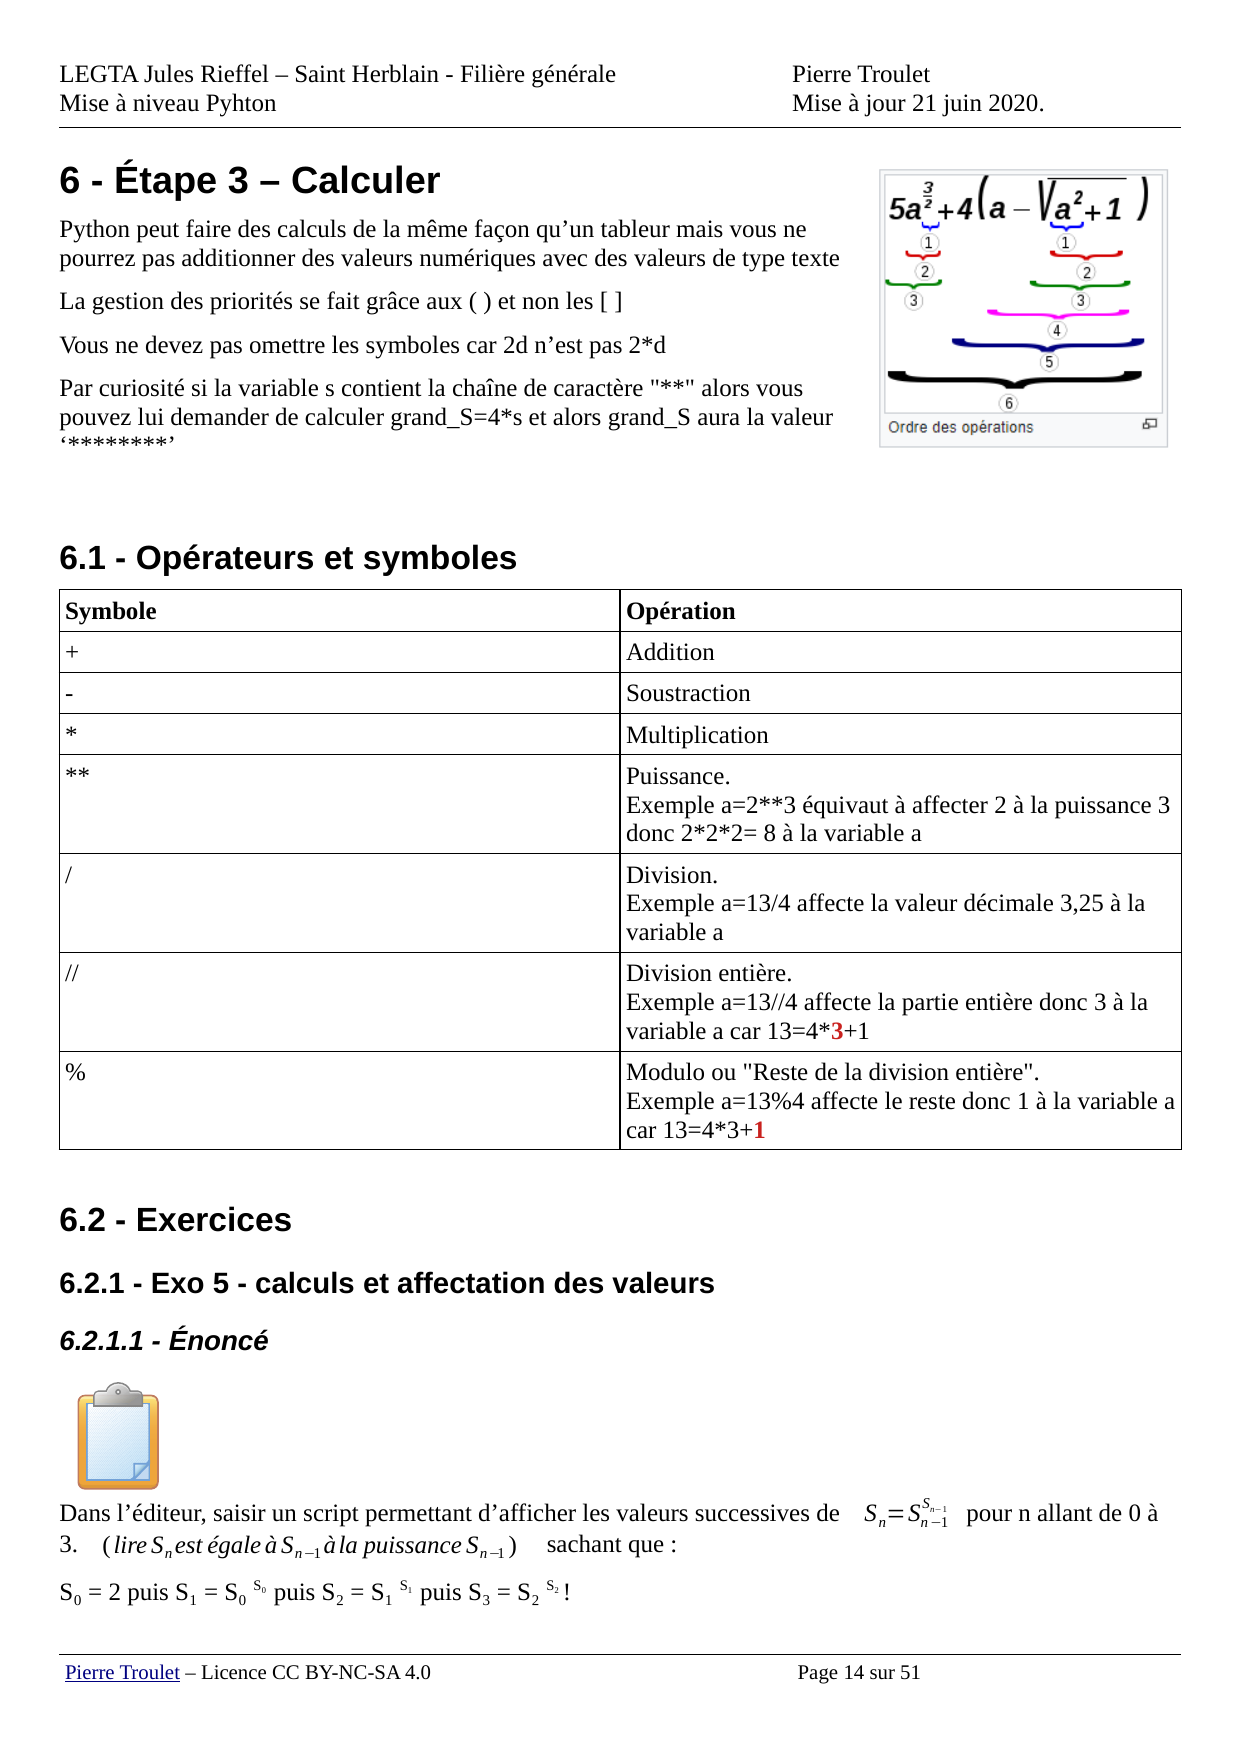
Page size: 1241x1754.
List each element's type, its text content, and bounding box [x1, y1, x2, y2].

table_cell Addition [621, 632, 1181, 672]
table_cell Puissance. Exemple a=2**3 équivaut à affecter 2 à la puissance 3 donc 2*2*2= 8 à la variable a [621, 755, 1181, 853]
table_cell Soustraction [621, 673, 1181, 713]
table_cell * [60, 714, 619, 754]
table_cell ** [60, 755, 619, 853]
subtitle Étape 3 – Calculer [59, 158, 868, 202]
subtitle Énoncé [59, 1324, 1181, 1356]
table_cell + [60, 632, 619, 672]
table_cell / [60, 854, 619, 952]
table_cell - [60, 673, 619, 713]
text Vous ne devez pas omettre les symboles car 2d n’est pas 2*d [59, 330, 868, 358]
picture [868, 153, 1182, 459]
text Python peut faire des calculs de la même façon qu’un tableur mais vous ne pourrez pas additionner des valeurs numériques avec des valeurs de type texte [59, 214, 868, 272]
table_cell // [60, 953, 619, 1051]
subtitle Exo 5 - calculs et affectation des valeurs [59, 1266, 1181, 1299]
subtitle Exercices [59, 1200, 1181, 1238]
text Par curiosité si la variable s contient la chaîne de caractère "**" alors vous pouvez lui demander de calculer grand_S=4*s et alors grand_S aura la valeur ‘********’ [59, 373, 868, 459]
text La gestion des priorités se fait grâce aux ( ) et non les [ ] [59, 286, 868, 315]
text S₀ = 2 puis S₁ = S₀ S₀ puis S₂ = S₁ S₁ puis S₃ = S₂ S₂ ! [59, 1577, 1181, 1605]
table_cell Division entière. Exemple a=13//4 affecte la partie entière donc 3 à la variable a car 13=4*3+1 [621, 953, 1181, 1051]
subtitle Opérateurs et symboles [59, 538, 1181, 577]
table_cell Multiplication [621, 714, 1181, 754]
table_cell % [60, 1052, 619, 1149]
table_cell Modulo ou "Reste de la division entière". Exemple a=13%4 affecte le reste donc 1 à la variable a car 13=4*3+1 [621, 1052, 1181, 1149]
table_header Opération [621, 590, 1181, 631]
table_header Symbole [60, 590, 619, 631]
text Dans l’éditeur, saisir un script permettant d’afficher les valeurs successives de pour n allant de 0 à 3. sachant que : [59, 1369, 1181, 1562]
table_cell Division. Exemple a=13/4 affecte la valeur décimale 3,25 à la variable a [621, 854, 1181, 952]
